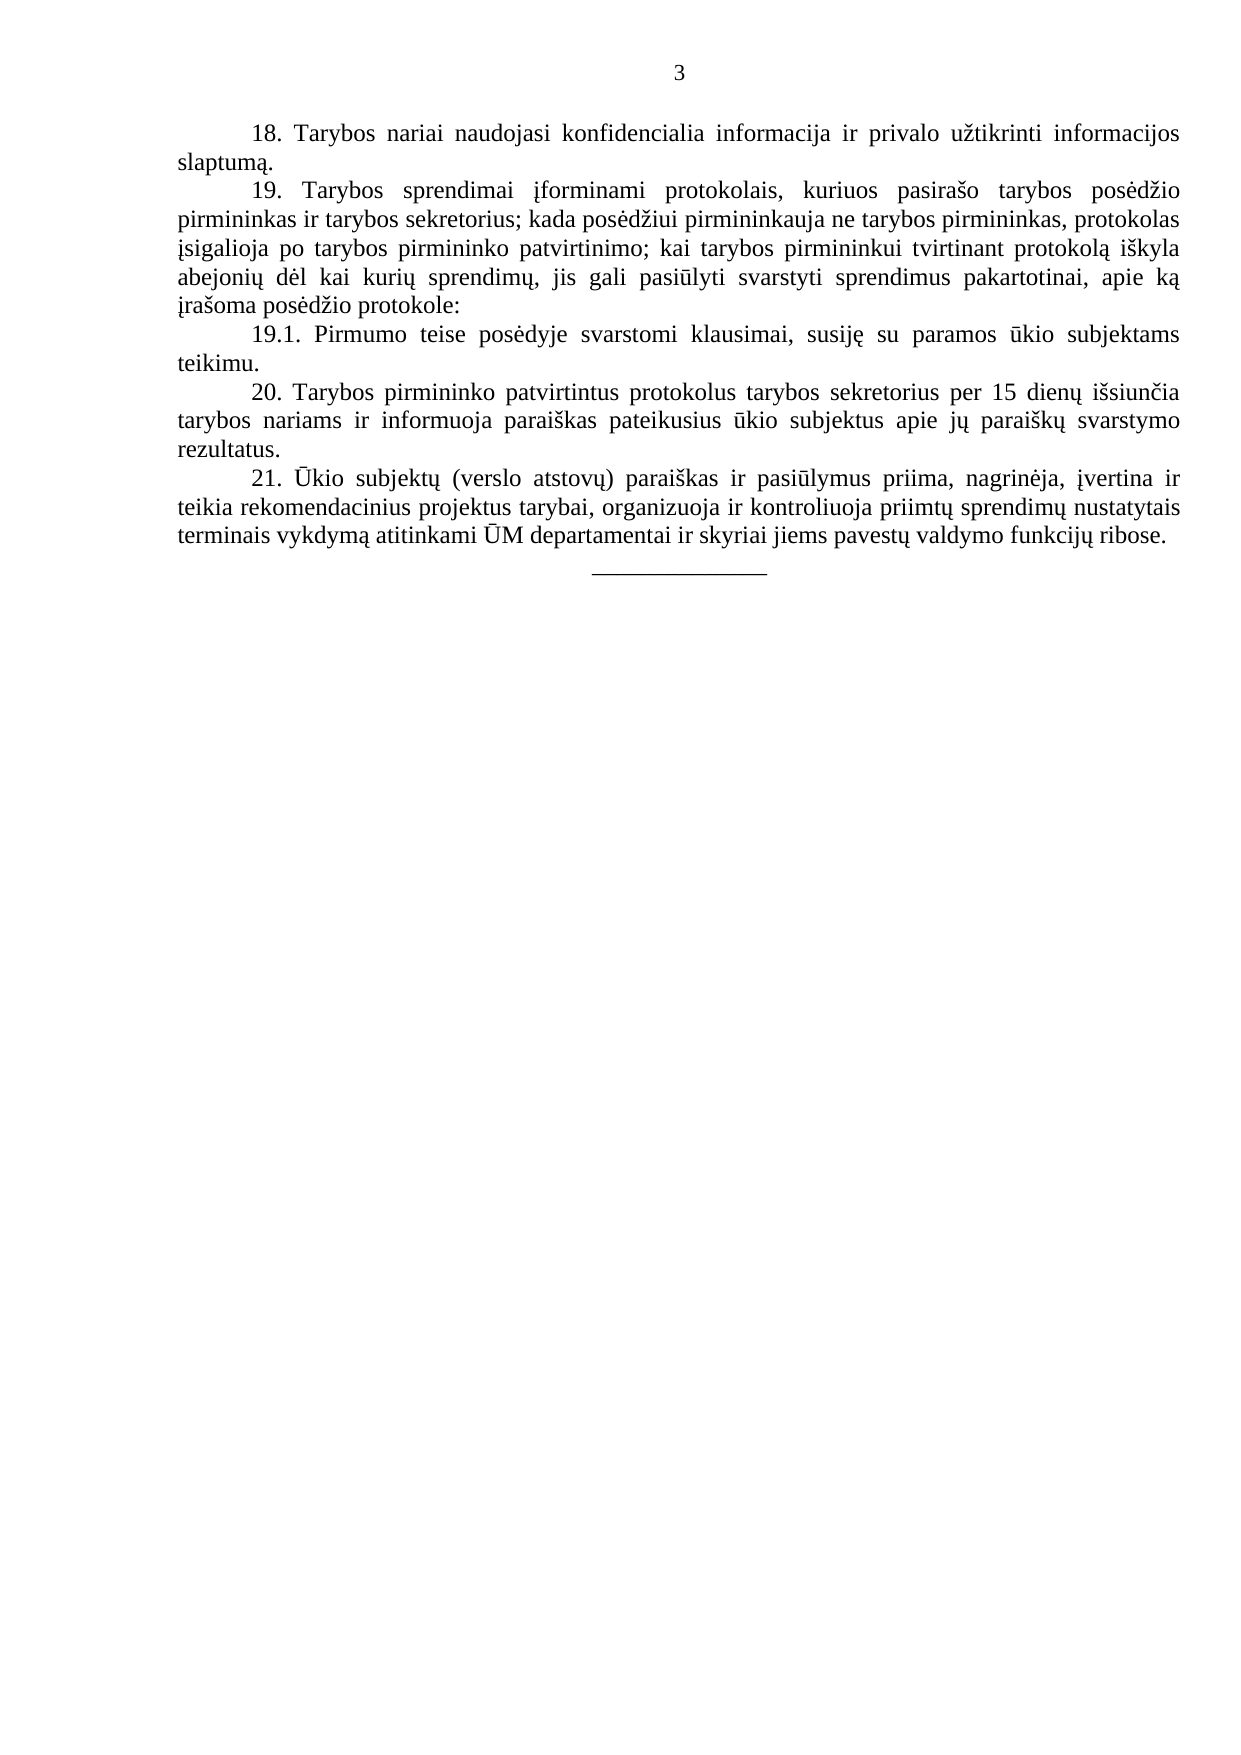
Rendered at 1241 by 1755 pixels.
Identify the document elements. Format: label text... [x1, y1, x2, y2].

text 18. Tarybos nariai naudojasi konfidencialia informacija ir privalo užtikrinti informacijos slaptumą. [177, 118, 1181, 176]
text 19.1. Pirmumo teise posėdyje svarstomi klausimai, susiję su paramos ūkio subjektams teikimu. [177, 319, 1181, 377]
text 19. Tarybos sprendimai įforminami protokolais, kuriuos pasirašo tarybos posėdžio pirmininkas ir tarybos sekretorius; kada posėdžiui pirmininkauja ne tarybos pirmininkas, protokolas įsigalioja po tarybos pirmininko patvirtinimo; kai tarybos pirmininkui tvirtinant protokolą iškyla abejonių dėl kai kurių sprendimų, jis gali pasiūlyti svarstyti sprendimus pakartotinai, apie ką įrašoma posėdžio protokole: [177, 176, 1181, 319]
text ______________ [177, 549, 1181, 578]
text 20. Tarybos pirmininko patvirtintus protokolus tarybos sekretorius per 15 dienų išsiunčia tarybos nariams ir informuoja paraiškas pateikusius ūkio subjektus apie jų paraiškų svarstymo rezultatus. [177, 377, 1181, 463]
text 21. Ūkio subjektų (verslo atstovų) paraiškas ir pasiūlymus priima, nagrinėja, įvertina ir teikia rekomendacinius projektus tarybai, organizuoja ir kontroliuoja priimtų sprendimų nustatytais terminais vykdymą atitinkami ŪM departamentai ir skyriai jiems pavestų valdymo funkcijų ribose. [177, 463, 1181, 549]
